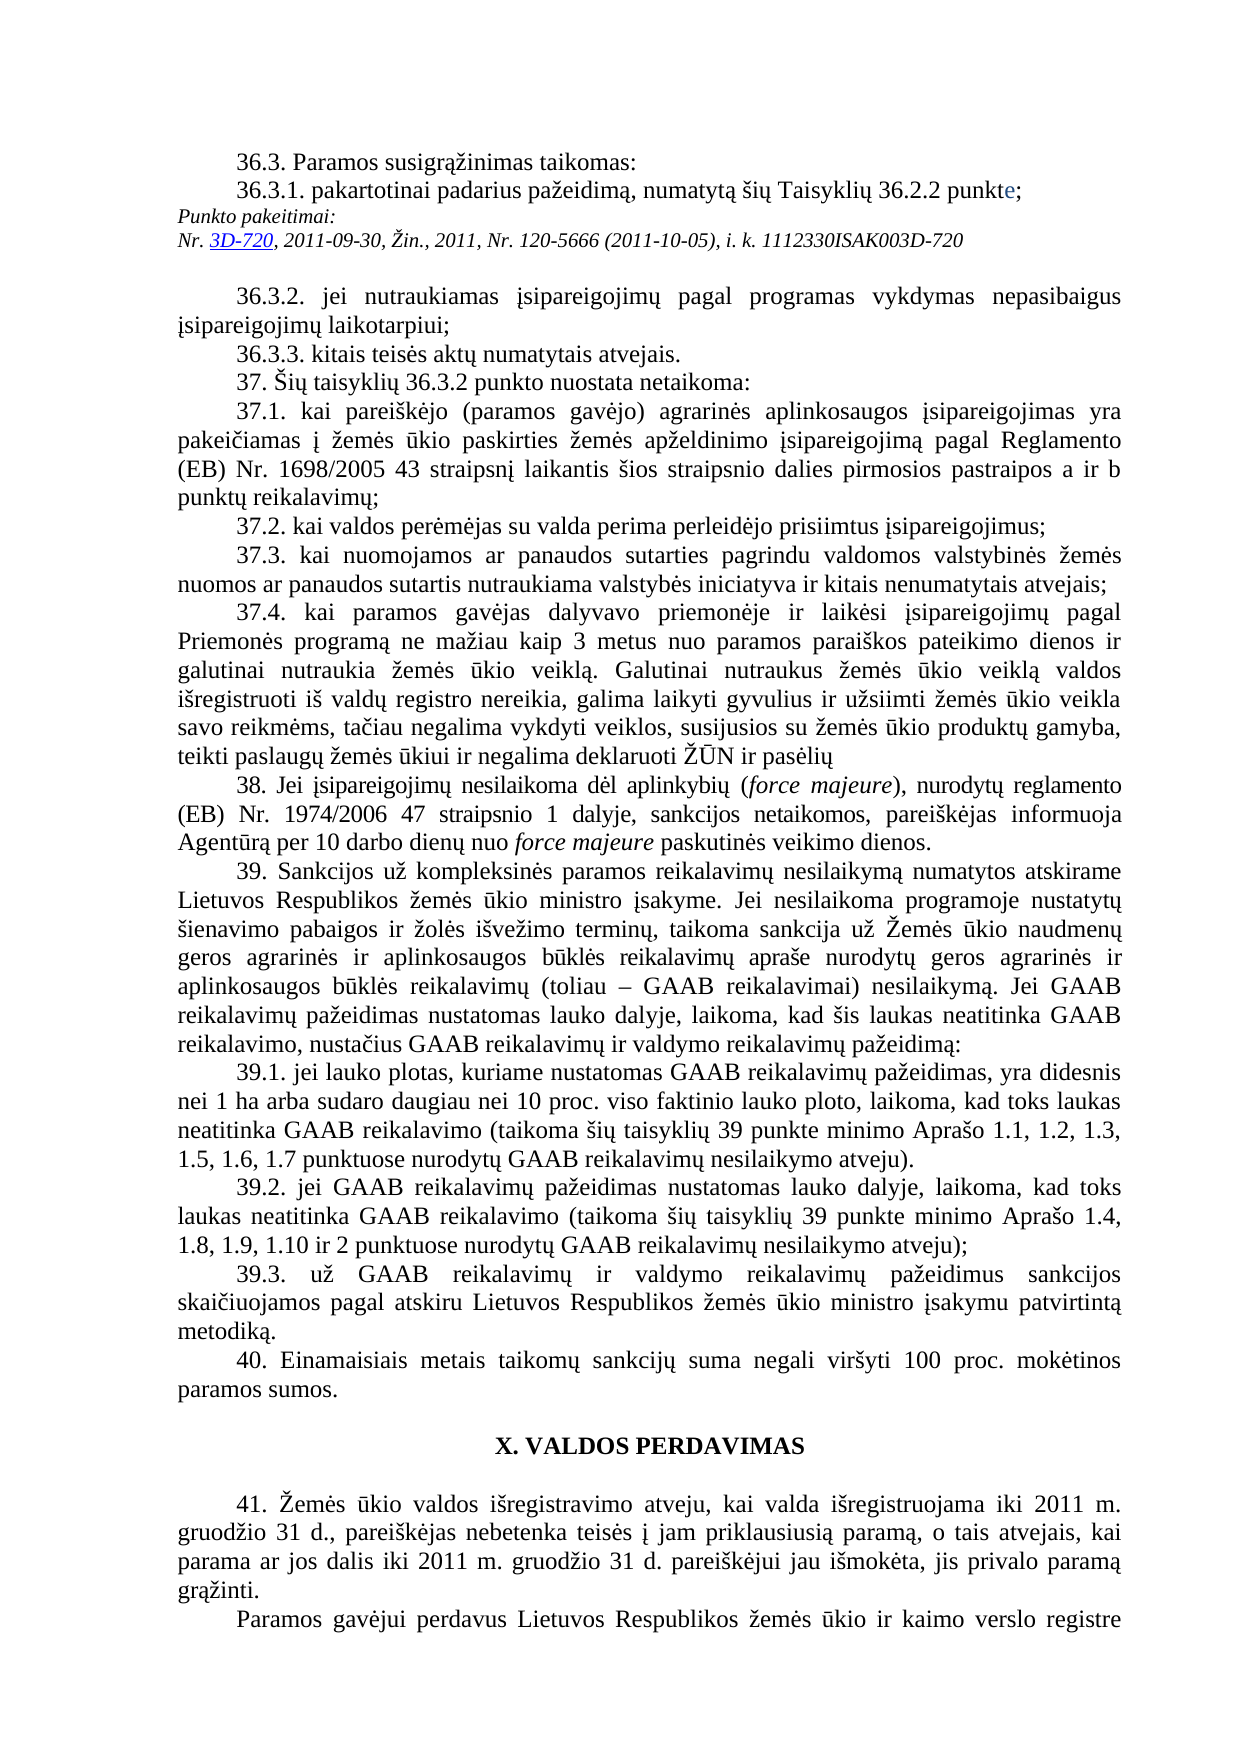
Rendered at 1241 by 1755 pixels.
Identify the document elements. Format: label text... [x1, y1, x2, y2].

text 36.3. Paramos susigrąžinimas taikomas: [177, 147, 1122, 176]
text 40. Einamaisiais metais taikomų sankcijų suma negali viršyti 100 proc. mokėtinos paramos sumos. [177, 1345, 1122, 1402]
text 36.3.1. pakartotinai padarius pažeidimą, numatytą šių Taisyklių 36.2.2 punkte; [177, 176, 1122, 204]
text 36.3.3. kitais teisės aktų numatytais atvejais. [177, 339, 1122, 367]
text 39.3. už GAAB reikalavimų ir valdymo reikalavimų pažeidimus sankcijos skaičiuojamos pagal atskiru Lietuvos Respublikos žemės ūkio ministro įsakymu patvirtintą metodiką. [177, 1259, 1122, 1345]
text 39.2. jei GAAB reikalavimų pažeidimas nustatomas lauko dalyje, laikoma, kad toks laukas neatitinka GAAB reikalavimo (taikoma šių taisyklių 39 punkte minimo Aprašo 1.4, 1.8, 1.9, 1.10 ir 2 punktuose nurodytų GAAB reikalavimų nesilaikymo atveju); [177, 1172, 1122, 1259]
text X. VALDOS PERDAVIMAS [177, 1431, 1122, 1460]
text Paramos gavėjui perdavus Lietuvos Respublikos žemės ūkio ir kaimo verslo registre [177, 1604, 1122, 1632]
text 37. Šių taisyklių 36.3.2 punkto nuostata netaikoma: [177, 367, 1122, 396]
text 41. Žemės ūkio valdos išregistravimo atveju, kai valda išregistruojama iki 2011 m. gruodžio 31 d., pareiškėjas nebetenka teisės į jam priklausiusią paramą, o tais atvejais, kai parama ar jos dalis iki 2011 m. gruodžio 31 d. pareiškėjui jau išmokėta, jis privalo paramą grąžinti. [177, 1489, 1122, 1604]
text 39. Sankcijos už kompleksinės paramos reikalavimų nesilaikymą numatytos atskirame Lietuvos Respublikos žemės ūkio ministro įsakyme. Jei nesilaikoma programoje nustatytų šienavimo pabaigos ir žolės išvežimo terminų, taikoma sankcija už Žemės ūkio naudmenų geros agrarinės ir aplinkosaugos būklės reikalavimų apraše nurodytų geros agrarinės ir aplinkosaugos būklės reikalavimų (toliau – GAAB reikalavimai) nesilaikymą. Jei GAAB reikalavimų pažeidimas nustatomas lauko dalyje, laikoma, kad šis laukas neatitinka GAAB reikalavimo, nustačius GAAB reikalavimų ir valdymo reikalavimų pažeidimą: [177, 856, 1122, 1057]
text 37.1. kai pareiškėjo (paramos gavėjo) agrarinės aplinkosaugos įsipareigojimas yra pakeičiamas į žemės ūkio paskirties žemės apželdinimo įsipareigojimą pagal Reglamento (EB) Nr. 1698/2005 43 straipsnį laikantis šios straipsnio dalies pirmosios pastraipos a ir b punktų reikalavimų; [177, 396, 1122, 511]
text 38. Jei įsipareigojimų nesilaikoma dėl aplinkybių (force majeure), nurodytų reglamento (EB) Nr. 1974/2006 47 straipsnio 1 dalyje, sankcijos netaikomos, pareiškėjas informuoja Agentūrą per 10 darbo dienų nuo force majeure paskutinės veikimo dienos. [177, 770, 1122, 856]
text 37.4. kai paramos gavėjas dalyvavo priemonėje ir laikėsi įsipareigojimų pagal Priemonės programą ne mažiau kaip 3 metus nuo paramos paraiškos pateikimo dienos ir galutinai nutraukia žemės ūkio veiklą. Galutinai nutraukus žemės ūkio veiklą valdos išregistruoti iš valdų registro nereikia, galima laikyti gyvulius ir užsiimti žemės ūkio veikla savo reikmėms, tačiau negalima vykdyti veiklos, susijusios su žemės ūkio produktų gamyba, teikti paslaugų žemės ūkiui ir negalima deklaruoti ŽŪN ir pasėlių [177, 597, 1122, 770]
text 37.3. kai nuomojamos ar panaudos sutarties pagrindu valdomos valstybinės žemės nuomos ar panaudos sutartis nutraukiama valstybės iniciatyva ir kitais nenumatytais atvejais; [177, 540, 1122, 597]
text Punkto pakeitimai: [177, 204, 1122, 228]
text 37.2. kai valdos perėmėjas su valda perima perleidėjo prisiimtus įsipareigojimus; [177, 511, 1122, 540]
text 39.1. jei lauko plotas, kuriame nustatomas GAAB reikalavimų pažeidimas, yra didesnis nei 1 ha arba sudaro daugiau nei 10 proc. viso faktinio lauko ploto, laikoma, kad toks laukas neatitinka GAAB reikalavimo (taikoma šių taisyklių 39 punkte minimo Aprašo 1.1, 1.2, 1.3, 1.5, 1.6, 1.7 punktuose nurodytų GAAB reikalavimų nesilaikymo atveju). [177, 1057, 1122, 1172]
text 36.3.2. jei nutraukiamas įsipareigojimų pagal programas vykdymas nepasibaigus įsipareigojimų laikotarpiui; [177, 281, 1122, 339]
text Nr. 3D-720, 2011-09-30, Žin., 2011, Nr. 120-5666 (2011-10-05), i. k. 1112330ISAK003D-720 [177, 228, 1122, 252]
